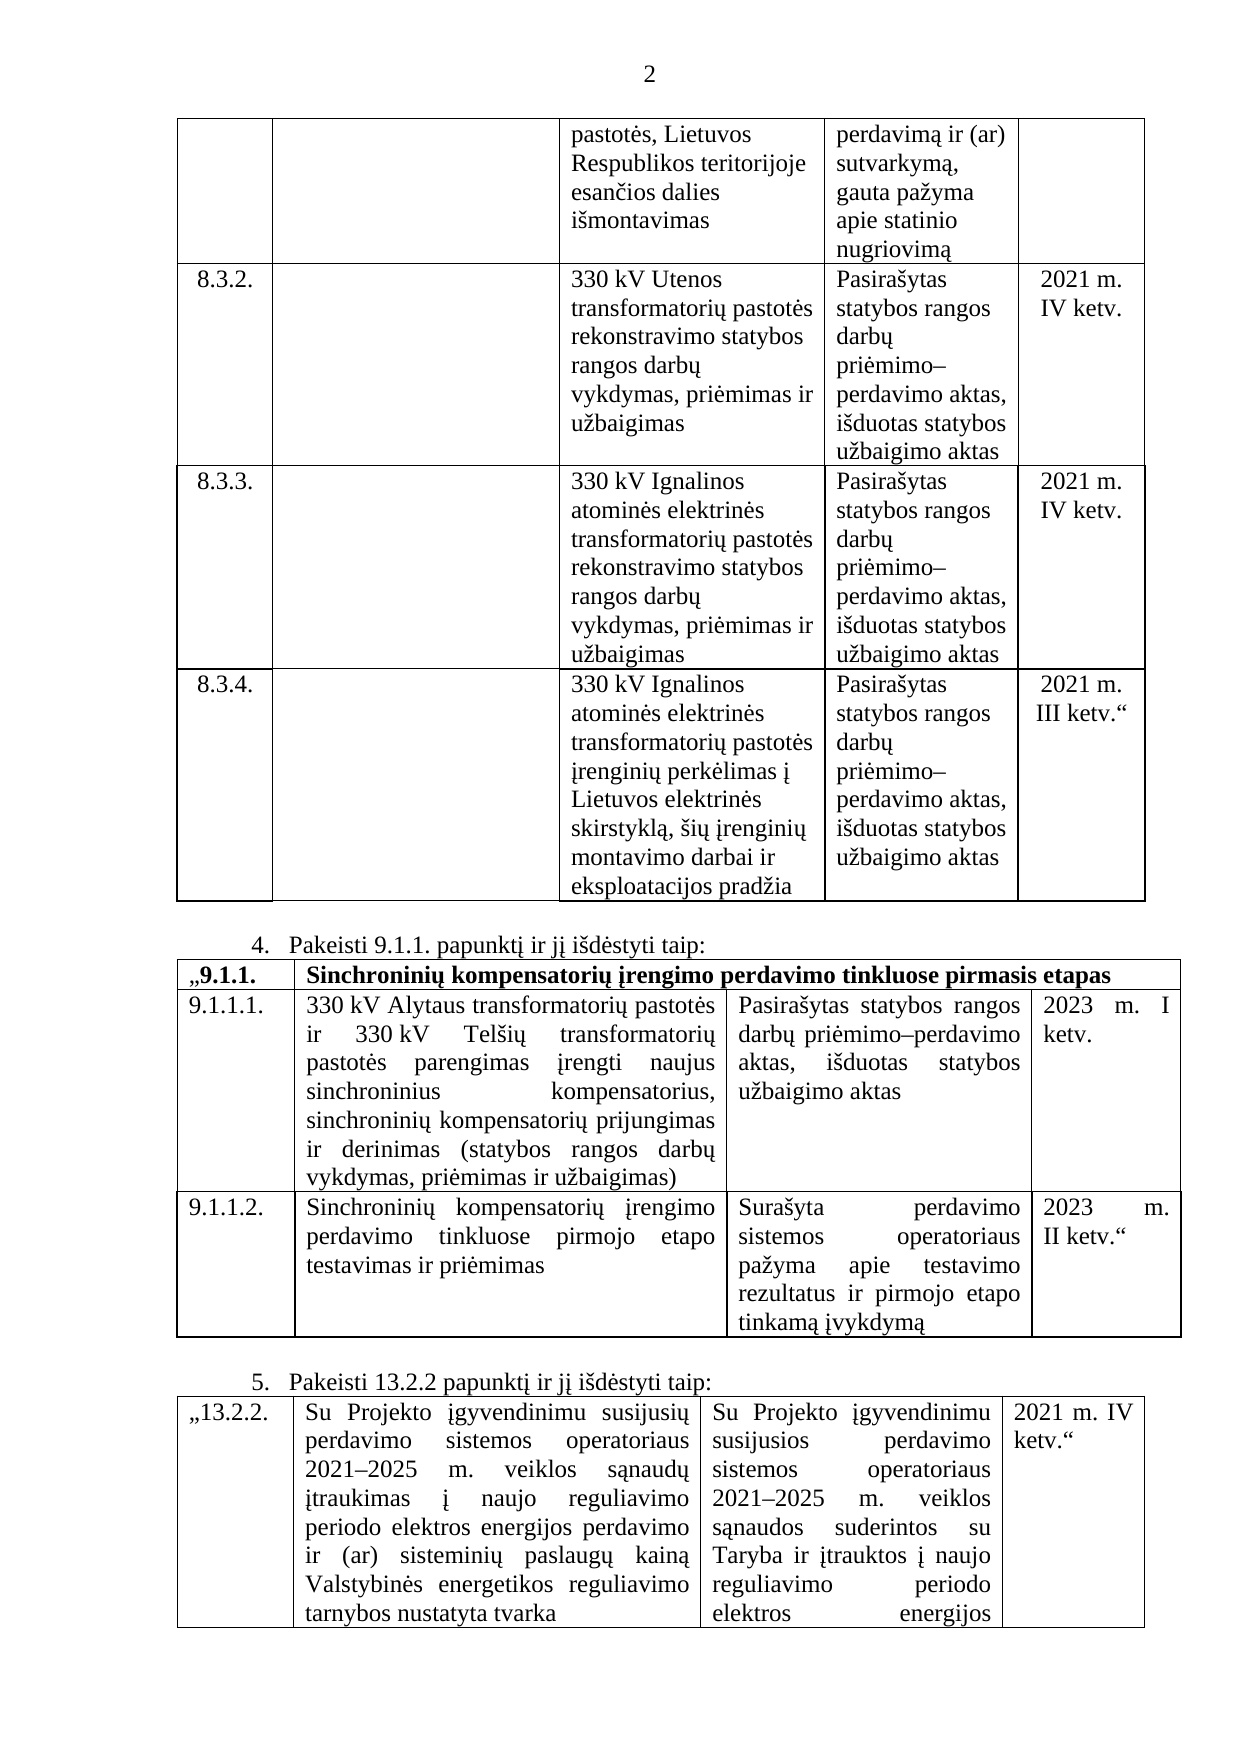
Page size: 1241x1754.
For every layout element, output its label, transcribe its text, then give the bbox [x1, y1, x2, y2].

table_cell Pasirašytas statybos rangos darbų priėmimo–perdavimo aktas, išduotas statybos užbaigimo aktas [727, 990, 1031, 1191]
table_cell 8.3.3. [178, 466, 272, 667]
table_header „9.1.1. [178, 960, 294, 989]
table_cell 2023 m. II ketv.“ [1033, 1192, 1180, 1336]
table_cell 2023 m. I ketv. [1032, 990, 1180, 1191]
table_cell 8.3.2. [178, 264, 272, 465]
table_cell 2021 m. III ketv.“ [1019, 670, 1144, 899]
table_header Sinchroninių kompensatorių įrengimo perdavimo tinkluose pirmasis etapas [295, 960, 1180, 989]
table_cell pastotės, Lietuvos Respublikos teritorijoje esančios dalies išmontavimas [560, 119, 824, 263]
table_cell [273, 264, 559, 465]
text 5. Pakeisti 13.2.2 papunktį ir jį išdėstyti taip: [251, 1367, 1122, 1396]
table_cell Sinchroninių kompensatorių įrengimo perdavimo tinkluose pirmojo etapo testavimas ir priėmimas [296, 1192, 726, 1336]
table_header Su Projekto įgyvendinimu susijusios perdavimo sistemos operatoriaus 2021–2025 m. veiklos sąnaudos suderintos su Taryba ir įtrauktos į naujo reguliavimo periodo elektros energijos [701, 1397, 1002, 1627]
table_cell 330 kV Ignalinos atominės elektrinės transformatorių pastotės įrenginių perkėlimas į Lietuvos elektrinės skirstyklą, šių įrenginių montavimo darbai ir eksploatacijos pradžia [560, 670, 824, 899]
table_cell 330 kV Alytaus transformatorių pastotės ir 330 kV Telšių transformatorių pastotės parengimas įrengti naujus sinchroninius kompensatorius, sinchroninių kompensatorių prijungimas ir derinimas (statybos rangos darbų vykdymas, priėmimas ir užbaigimas) [295, 990, 726, 1191]
table_cell [273, 669, 559, 899]
table_header 2021 m. IV ketv.“ [1003, 1397, 1144, 1627]
text 4. Pakeisti 9.1.1. papunktį ir jį išdėstyti taip: [251, 930, 1122, 959]
table_cell 330 kV Utenos transformatorių pastotės rekonstravimo statybos rangos darbų vykdymas, priėmimas ir užbaigimas [560, 264, 824, 465]
table_cell 8.3.4. [178, 670, 272, 899]
table_cell Pasirašytas statybos rangos darbų priėmimo–perdavimo aktas, išduotas statybos užbaigimo aktas [826, 670, 1017, 899]
table_cell 330 kV Ignalinos atominės elektrinės transformatorių pastotės rekonstravimo statybos rangos darbų vykdymas, priėmimas ir užbaigimas [560, 466, 824, 667]
table_cell perdavimą ir (ar) sutvarkymą, gauta pažyma apie statinio nugriovimą [825, 119, 1018, 263]
table_cell Pasirašytas statybos rangos darbų priėmimo–perdavimo aktas, išduotas statybos užbaigimo aktas [826, 466, 1017, 667]
table_cell [1019, 119, 1144, 263]
table_cell 9.1.1.2. [178, 1192, 294, 1336]
table_cell Surašyta perdavimo sistemos operatoriaus pažyma apie testavimo rezultatus ir pirmojo etapo tinkamą įvykdymą [728, 1192, 1031, 1336]
table_cell [273, 466, 559, 667]
table_cell 9.1.1.1. [178, 990, 294, 1191]
table_cell [178, 119, 272, 263]
table_header „13.2.2. [178, 1397, 293, 1627]
table_cell 2021 m. IV ketv. [1019, 264, 1144, 465]
table_cell 2021 m. IV ketv. [1019, 466, 1144, 667]
table_cell Pasirašytas statybos rangos darbų priėmimo–perdavimo aktas, išduotas statybos užbaigimo aktas [825, 264, 1018, 465]
table_cell [273, 119, 559, 263]
table_header Su Projekto įgyvendinimu susijusių perdavimo sistemos operatoriaus 2021–2025 m. veiklos sąnaudų įtraukimas į naujo reguliavimo periodo elektros energijos perdavimo ir (ar) sisteminių paslaugų kainą Valstybinės energetikos reguliavimo tarnybos nustatyta tvarka [294, 1397, 700, 1627]
